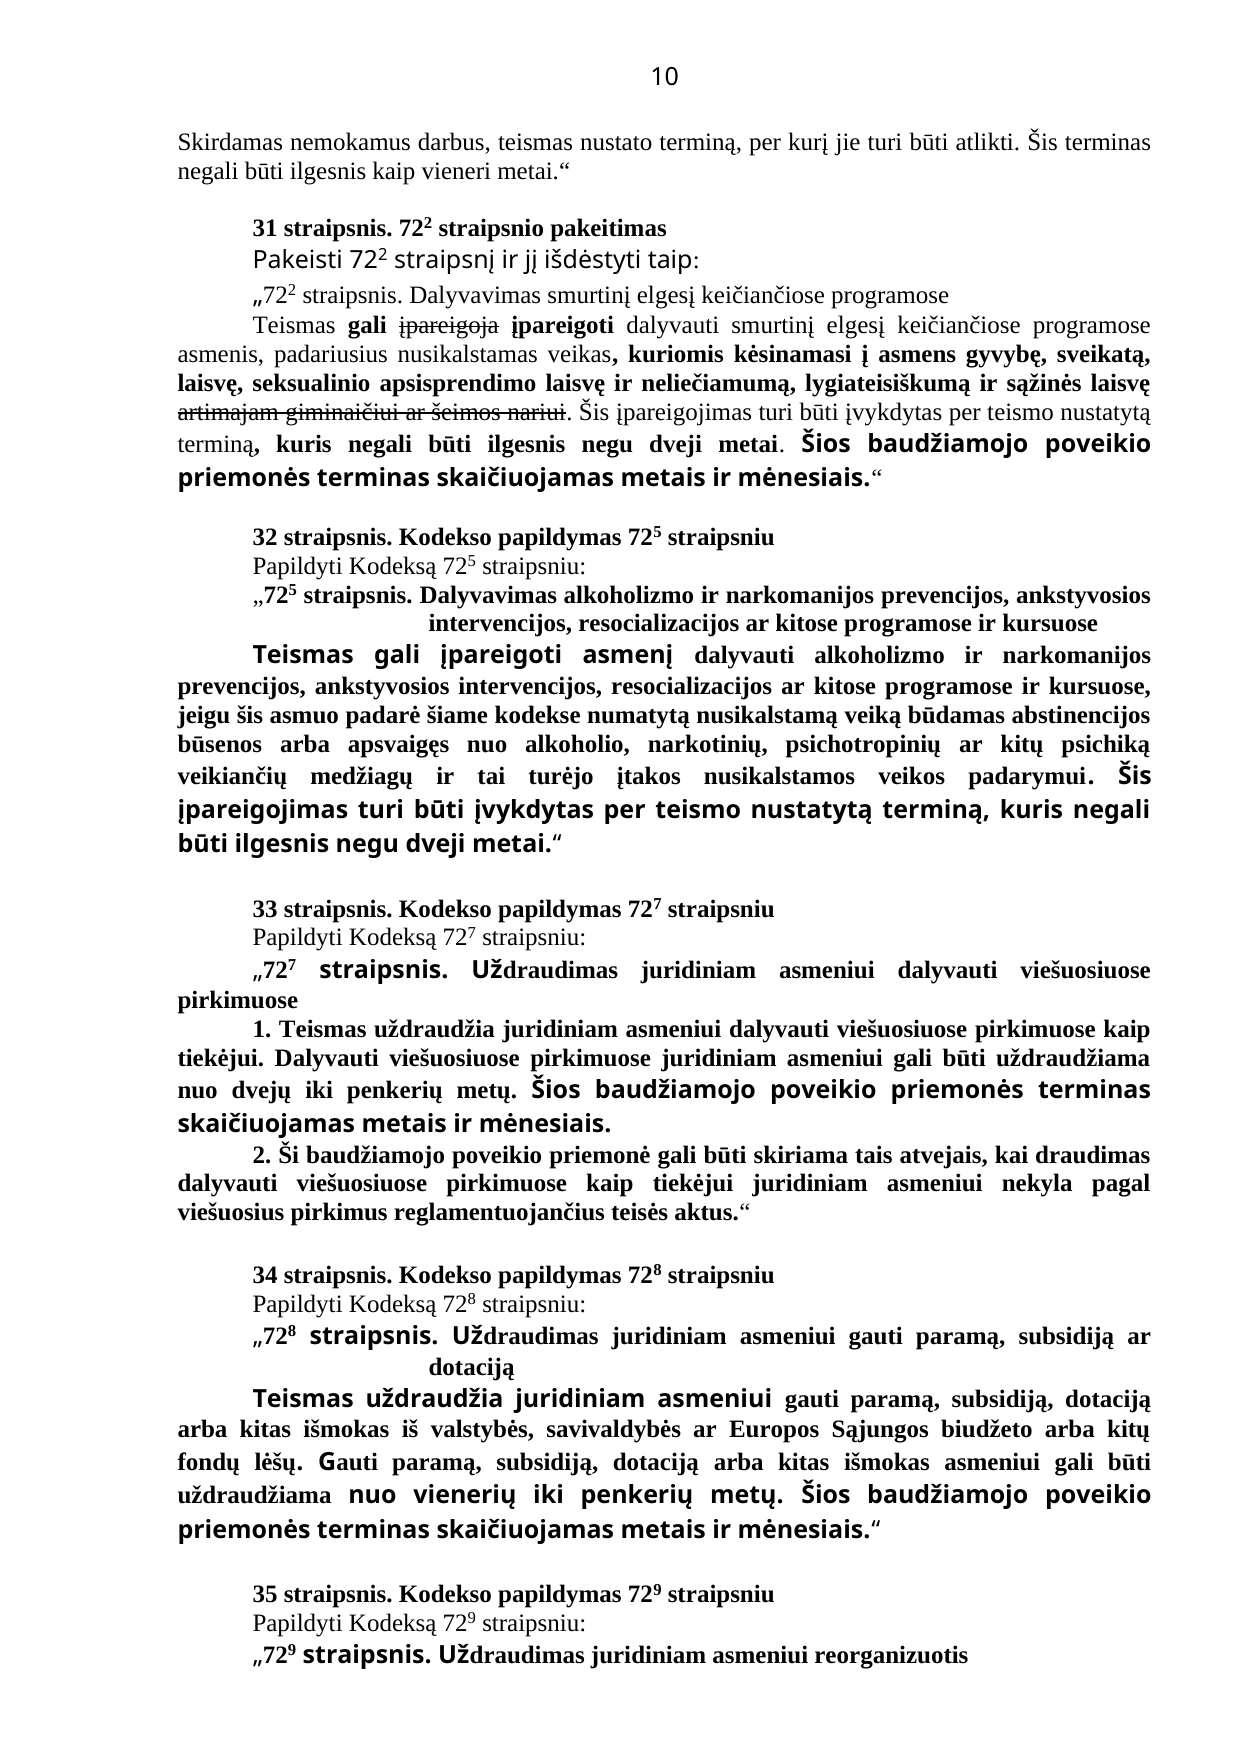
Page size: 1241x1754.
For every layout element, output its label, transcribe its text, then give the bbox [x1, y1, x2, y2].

text Teismas uždraudžia juridiniam asmeniui gauti paramą, subsidiją, dotaciją arba kitas išmokas iš valstybės, savivaldybės ar Europos Sąjungos biudžeto arba kitų fondų lėšų. Gauti paramą, subsidiją, dotaciją arba kitas išmokas asmeniui gali būti uždraudžiama nuo vienerių iki penkerių metų. Šios baudžiamojo poveikio priemonės terminas skaičiuojamas metais ir mėnesiais.“ [177, 1380, 1152, 1545]
text 32 straipsnis. Kodekso papildymas 725 straipsniu [177, 522, 1152, 551]
text 1. Teismas uždraudžia juridiniam asmeniui dalyvauti viešuosiuose pirkimuose kaip tiekėjui. Dalyvauti viešuosiuose pirkimuose juridiniam asmeniui gali būti uždraudžiama nuo dvejų iki penkerių metų. Šios baudžiamojo poveikio priemonės terminas skaičiuojamas metais ir mėnesiais. [177, 1014, 1152, 1140]
text 35 straipsnis. Kodekso papildymas 729 straipsniu [177, 1579, 1152, 1608]
text Papildyti Kodeksą 725 straipsniu: [177, 551, 1152, 580]
text „722 straipsnis. Dalyvavimas smurtinį elgesį keičiančiose programose [177, 276, 1152, 310]
text „728 straipsnis. Uždraudimas juridiniam asmeniui gauti paramą, subsidiją ar dotaciją [252, 1317, 1152, 1380]
text 34 straipsnis. Kodekso papildymas 728 straipsniu [177, 1260, 1152, 1289]
text Papildyti Kodeksą 728 straipsniu: [177, 1289, 1152, 1317]
text „729 straipsnis. Uždraudimas juridiniam asmeniui reorganizuotis [252, 1637, 1152, 1671]
text 33 straipsnis. Kodekso papildymas 727 straipsniu [177, 894, 1152, 922]
text Skirdamas nemokamus darbus, teismas nustato terminą, per kurį jie turi būti atlikti. Šis terminas negali būti ilgesnis kaip vieneri metai.“ [177, 127, 1152, 185]
text Papildyti Kodeksą 729 straipsniu: [177, 1608, 1152, 1637]
text Pakeisti 722 straipsnį ir jį išdėstyti taip: [177, 242, 1152, 276]
text „725 straipsnis. Dalyvavimas alkoholizmo ir narkomanijos prevencijos, ankstyvosios intervencijos, resocializacijos ar kitose programose ir kursuose [252, 580, 1152, 637]
text 2. Ši baudžiamojo poveikio priemonė gali būti skiriama tais atvejais, kai draudimas dalyvauti viešuosiuose pirkimuose kaip tiekėjui juridiniam asmeniui nekyla pagal viešuosius pirkimus reglamentuojančius teisės aktus.“ [177, 1140, 1152, 1226]
text 31 straipsnis. 722 straipsnio pakeitimas [177, 213, 1152, 242]
text Teismas gali įpareigoja įpareigoti dalyvauti smurtinį elgesį keičiančiose programose asmenis, padariusius nusikalstamas veikas, kuriomis kėsinamasi į asmens gyvybę, sveikatą, laisvę, seksualinio apsisprendimo laisvę ir neliečiamumą, lygiateisiškumą ir sąžinės laisvę artimajam giminaičiui ar šeimos nariui. Šis įpareigojimas turi būti įvykdytas per teismo nustatytą terminą, kuris negali būti ilgesnis negu dveji metai. Šios baudžiamojo poveikio priemonės terminas skaičiuojamas metais ir mėnesiais.“ [177, 310, 1152, 493]
text Papildyti Kodeksą 727 straipsniu: [177, 922, 1152, 951]
text Teismas gali įpareigoti asmenį dalyvauti alkoholizmo ir narkomanijos prevencijos, ankstyvosios intervencijos, resocializacijos ar kitose programose ir kursuose, jeigu šis asmuo padarė šiame kodekse numatytą nusikalstamą veiką būdamas abstinencijos būsenos arba apsvaigęs nuo alkoholio, narkotinių, psichotropinių ar kitų psichiką veikiančių medžiagų ir tai turėjo įtakos nusikalstamos veikos padarymui. Šis įpareigojimas turi būti įvykdytas per teismo nustatytą terminą, kuris negali būti ilgesnis negu dveji metai.“ [177, 637, 1152, 860]
text „727 straipsnis. Uždraudimas juridiniam asmeniui dalyvauti viešuosiuose pirkimuose [177, 951, 1152, 1014]
